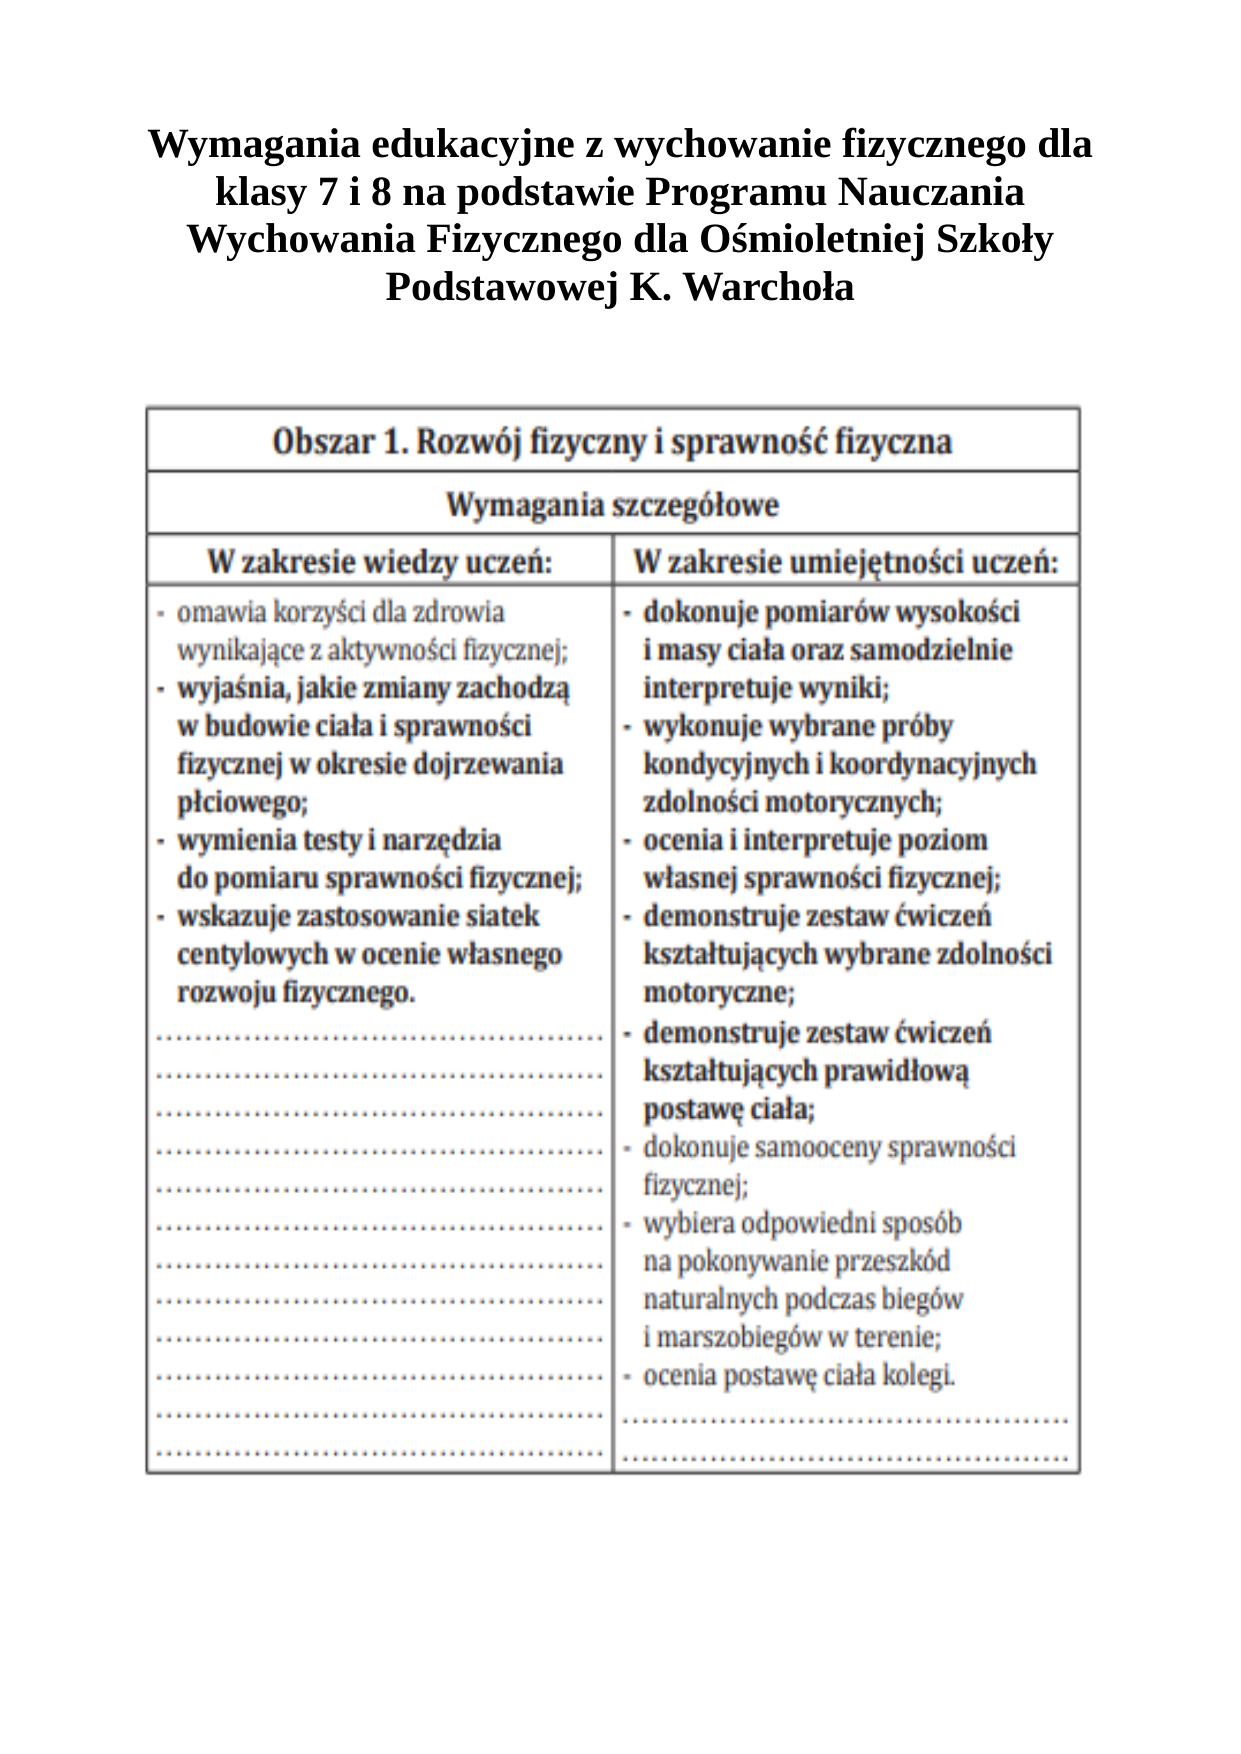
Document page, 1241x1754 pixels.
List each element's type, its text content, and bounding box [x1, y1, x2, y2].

text Wymagania edukacyjne z wychowanie fizycznego dla klasy 7 i 8 na podstawie Programu Nauczania Wychowania Fizycznego dla Ośmioletniej Szkoły Podstawowej K. Warchoła [118, 118, 1122, 310]
picture [179, 391, 995, 1509]
